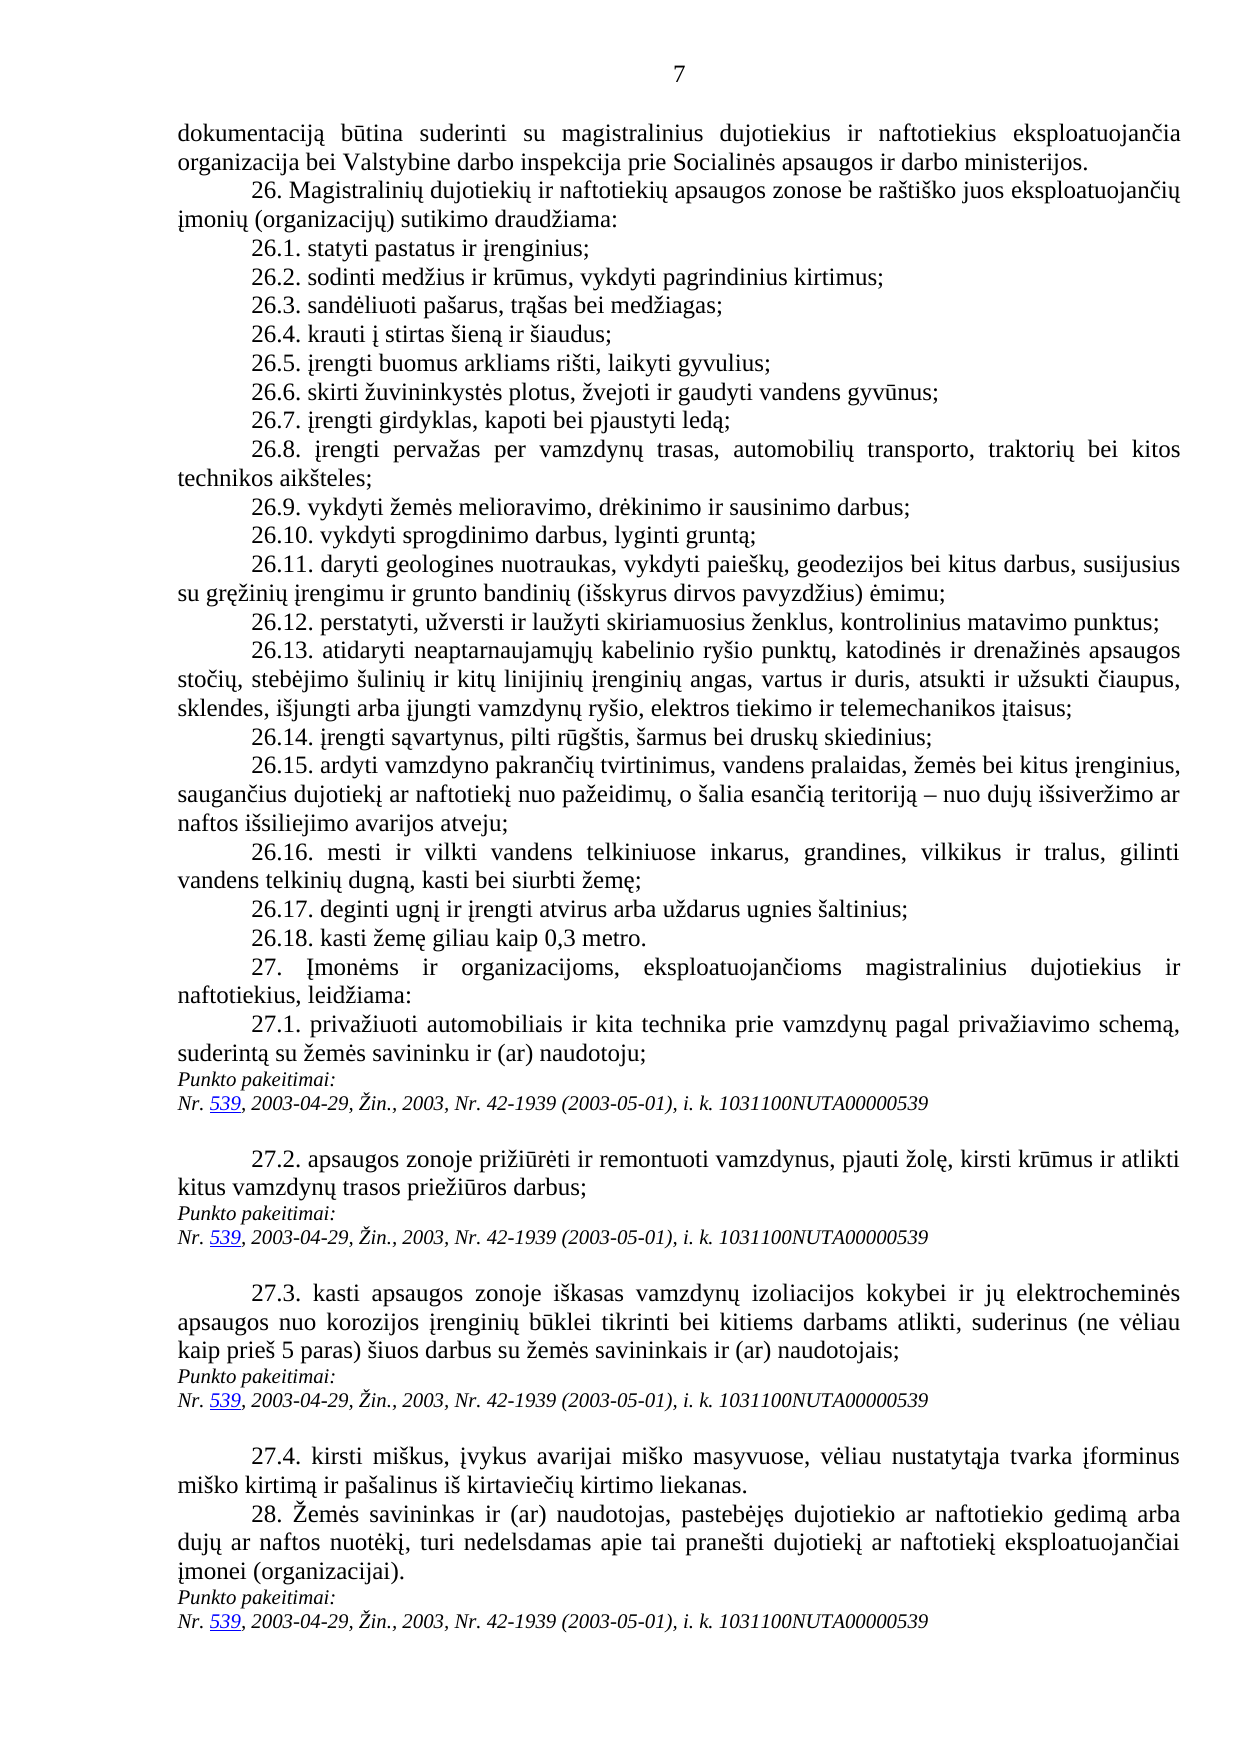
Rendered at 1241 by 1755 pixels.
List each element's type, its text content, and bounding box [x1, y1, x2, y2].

text 26.9. vykdyti žemės melioravimo, drėkinimo ir sausinimo darbus; [177, 492, 1181, 521]
text 27.4. kirsti miškus, įvykus avarijai miško masyvuose, vėliau nustatytąja tvarka įforminus miško kirtimą ir pašalinus iš kirtaviečių kirtimo liekanas. [177, 1441, 1181, 1499]
text 26.5. įrengti buomus arkliams rišti, laikyti gyvulius; [177, 348, 1181, 377]
text 26.6. skirti žuvininkystės plotus, žvejoti ir gaudyti vandens gyvūnus; [177, 377, 1181, 406]
text 27.2. apsaugos zonoje prižiūrėti ir remontuoti vamzdynus, pjauti žolę, kirsti krūmus ir atlikti kitus vamzdynų trasos priežiūros darbus; [177, 1144, 1181, 1201]
text 26.12. perstatyti, užversti ir laužyti skiriamuosius ženklus, kontrolinius matavimo punktus; [177, 607, 1181, 636]
text 28. Žemės savininkas ir (ar) naudotojas, pastebėjęs dujotiekio ar naftotiekio gedimą arba dujų ar naftos nuotėkį, turi nedelsdamas apie tai pranešti dujotiekį ar naftotiekį eksploatuojančiai įmonei (organizacijai). [177, 1499, 1181, 1585]
text 26.7. įrengti girdyklas, kapoti bei pjaustyti ledą; [177, 406, 1181, 434]
text 27. Įmonėms ir organizacijoms, eksploatuojančioms magistralinius dujotiekius ir naftotiekius, leidžiama: [177, 952, 1181, 1009]
text Punkto pakeitimai: [177, 1364, 1181, 1388]
text 26.8. įrengti pervažas per vamzdynų trasas, automobilių transporto, traktorių bei kitos technikos aikšteles; [177, 434, 1181, 492]
text dokumentaciją būtina suderinti su magistralinius dujotiekius ir naftotiekius eksploatuojančia organizacija bei Valstybine darbo inspekcija prie Socialinės apsaugos ir darbo ministerijos. [177, 118, 1181, 176]
text Nr. 539, 2003-04-29, Žin., 2003, Nr. 42-1939 (2003-05-01), i. k. 1031100NUTA00000539 [177, 1609, 1181, 1633]
text Punkto pakeitimai: [177, 1201, 1181, 1225]
text 26.16. mesti ir vilkti vandens telkiniuose inkarus, grandines, vilkikus ir tralus, gilinti vandens telkinių dugną, kasti bei siurbti žemę; [177, 837, 1181, 894]
text 26. Magistralinių dujotiekių ir naftotiekių apsaugos zonose be raštiško juos eksploatuojančių įmonių (organizacijų) sutikimo draudžiama: [177, 176, 1181, 233]
text Punkto pakeitimai: [177, 1067, 1181, 1091]
text 27.3. kasti apsaugos zonoje iškasas vamzdynų izoliacijos kokybei ir jų elektrocheminės apsaugos nuo korozijos įrenginių būklei tikrinti bei kitiems darbams atlikti, suderinus (ne vėliau kaip prieš 5 paras) šiuos darbus su žemės savininkais ir (ar) naudotojais; [177, 1278, 1181, 1364]
text 26.14. įrengti sąvartynus, pilti rūgštis, šarmus bei druskų skiedinius; [177, 722, 1181, 751]
text Punkto pakeitimai: [177, 1585, 1181, 1609]
text 26.3. sandėliuoti pašarus, trąšas bei medžiagas; [177, 291, 1181, 319]
text Nr. 539, 2003-04-29, Žin., 2003, Nr. 42-1939 (2003-05-01), i. k. 1031100NUTA00000539 [177, 1225, 1181, 1249]
text Nr. 539, 2003-04-29, Žin., 2003, Nr. 42-1939 (2003-05-01), i. k. 1031100NUTA00000539 [177, 1091, 1181, 1115]
text 26.15. ardyti vamzdyno pakrančių tvirtinimus, vandens pralaidas, žemės bei kitus įrenginius, saugančius dujotiekį ar naftotiekį nuo pažeidimų, o šalia esančią teritoriją – nuo dujų išsiveržimo ar naftos išsiliejimo avarijos atveju; [177, 751, 1181, 837]
text 26.4. krauti į stirtas šieną ir šiaudus; [177, 319, 1181, 348]
text 26.13. atidaryti neaptarnaujamųjų kabelinio ryšio punktų, katodinės ir drenažinės apsaugos stočių, stebėjimo šulinių ir kitų linijinių įrenginių angas, vartus ir duris, atsukti ir užsukti čiaupus, sklendes, išjungti arba įjungti vamzdynų ryšio, elektros tiekimo ir telemechanikos įtaisus; [177, 636, 1181, 722]
text 26.17. deginti ugnį ir įrengti atvirus arba uždarus ugnies šaltinius; [177, 894, 1181, 923]
text 26.10. vykdyti sprogdinimo darbus, lyginti gruntą; [177, 521, 1181, 549]
text 27.1. privažiuoti automobiliais ir kita technika prie vamzdynų pagal privažiavimo schemą, suderintą su žemės savininku ir (ar) naudotoju; [177, 1009, 1181, 1067]
text 26.11. daryti geologines nuotraukas, vykdyti paieškų, geodezijos bei kitus darbus, susijusius su gręžinių įrengimu ir grunto bandinių (išskyrus dirvos pavyzdžius) ėmimu; [177, 549, 1181, 607]
text 26.1. statyti pastatus ir įrenginius; [177, 233, 1181, 262]
text 26.2. sodinti medžius ir krūmus, vykdyti pagrindinius kirtimus; [177, 262, 1181, 291]
text Nr. 539, 2003-04-29, Žin., 2003, Nr. 42-1939 (2003-05-01), i. k. 1031100NUTA00000539 [177, 1388, 1181, 1412]
text 26.18. kasti žemę giliau kaip 0,3 metro. [177, 923, 1181, 952]
